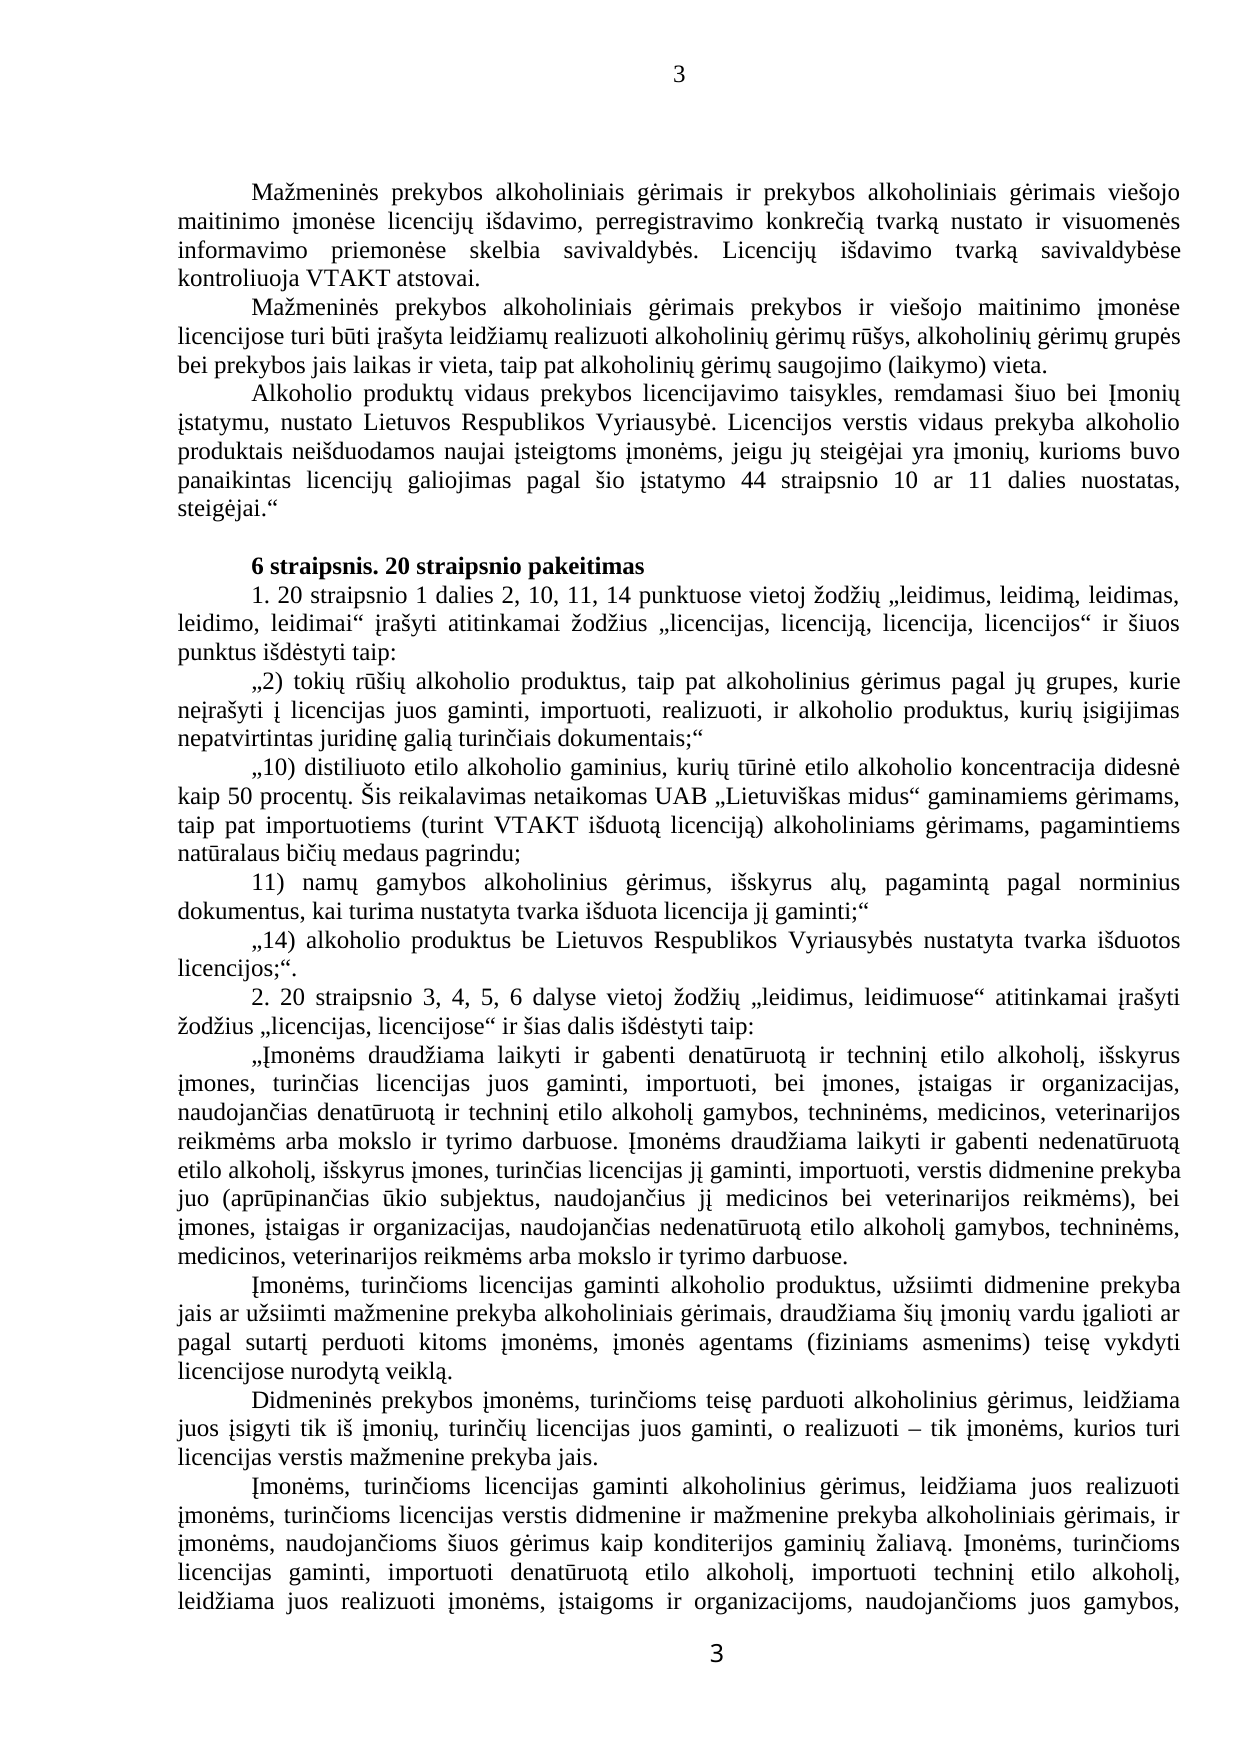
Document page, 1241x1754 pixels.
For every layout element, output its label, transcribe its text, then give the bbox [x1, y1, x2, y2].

text Mažmeninės prekybos alkoholiniais gėrimais prekybos ir viešojo maitinimo įmonėse licencijose turi būti įrašyta leidžiamų realizuoti alkoholinių gėrimų rūšys, alkoholinių gėrimų grupės bei prekybos jais laikas ir vieta, taip pat alkoholinių gėrimų saugojimo (laikymo) vieta. [177, 292, 1181, 378]
text „14) alkoholio produktus be Lietuvos Respublikos Vyriausybės nustatyta tvarka išduotos licencijos;“. [177, 925, 1181, 982]
text 11) namų gamybos alkoholinius gėrimus, išskyrus alų, pagamintą pagal norminius dokumentus, kai turima nustatyta tvarka išduota licencija jį gaminti;“ [177, 867, 1181, 925]
text Įmonėms, turinčioms licencijas gaminti alkoholio produktus, užsiimti didmenine prekyba jais ar užsiimti mažmenine prekyba alkoholiniais gėrimais, draudžiama šių įmonių vardu įgalioti ar pagal sutartį perduoti kitoms įmonėms, įmonės agentams (fiziniams asmenims) teisę vykdyti licencijose nurodytą veiklą. [177, 1270, 1181, 1385]
text „2) tokių rūšių alkoholio produktus, taip pat alkoholinius gėrimus pagal jų grupes, kurie neįrašyti į licencijas juos gaminti, importuoti, realizuoti, ir alkoholio produktus, kurių įsigijimas nepatvirtintas juridinę galią turinčiais dokumentais;“ [177, 666, 1181, 752]
text 6 straipsnis. 20 straipsnio pakeitimas [177, 551, 1181, 580]
text 2. 20 straipsnio 3, 4, 5, 6 dalyse vietoj žodžių „leidimus, leidimuose“ atitinkamai įrašyti žodžius „licencijas, licencijose“ ir šias dalis išdėstyti taip: [177, 982, 1181, 1040]
text „10) distiliuoto etilo alkoholio gaminius, kurių tūrinė etilo alkoholio koncentracija didesnė kaip 50 procentų. Šis reikalavimas netaikomas UAB „Lietuviškas midus“ gaminamiems gėrimams, taip pat importuotiems (turint VTAKT išduotą licenciją) alkoholiniams gėrimams, pagamintiems natūralaus bičių medaus pagrindu; [177, 752, 1181, 867]
text Didmeninės prekybos įmonėms, turinčioms teisę parduoti alkoholinius gėrimus, leidžiama juos įsigyti tik iš įmonių, turinčių licencijas juos gaminti, o realizuoti – tik įmonėms, kurios turi licencijas verstis mažmenine prekyba jais. [177, 1385, 1181, 1471]
text Alkoholio produktų vidaus prekybos licencijavimo taisykles, remdamasi šiuo bei Įmonių įstatymu, nustato Lietuvos Respublikos Vyriausybė. Licencijos verstis vidaus prekyba alkoholio produktais neišduodamos naujai įsteigtoms įmonėms, jeigu jų steigėjai yra įmonių, kurioms buvo panaikintas licencijų galiojimas pagal šio įstatymo 44 straipsnio 10 ar 11 dalies nuostatas, steigėjai.“ [177, 378, 1181, 522]
text Įmonėms, turinčioms licencijas gaminti alkoholinius gėrimus, leidžiama juos realizuoti įmonėms, turinčioms licencijas verstis didmenine ir mažmenine prekyba alkoholiniais gėrimais, ir įmonėms, naudojančioms šiuos gėrimus kaip konditerijos gaminių žaliavą. Įmonėms, turinčioms licencijas gaminti, importuoti denatūruotą etilo alkoholį, importuoti techninį etilo alkoholį, leidžiama juos realizuoti įmonėms, įstaigoms ir organizacijoms, naudojančioms juos gamybos, [177, 1471, 1181, 1615]
text 1. 20 straipsnio 1 dalies 2, 10, 11, 14 punktuose vietoj žodžių „leidimus, leidimą, leidimas, leidimo, leidimai“ įrašyti atitinkamai žodžius „licencijas, licenciją, licencija, licencijos“ ir šiuos punktus išdėstyti taip: [177, 580, 1181, 666]
text Mažmeninės prekybos alkoholiniais gėrimais ir prekybos alkoholiniais gėrimais viešojo maitinimo įmonėse licencijų išdavimo, perregistravimo konkrečią tvarką nustato ir visuomenės informavimo priemonėse skelbia savivaldybės. Licencijų išdavimo tvarką savivaldybėse kontroliuoja VTAKT atstovai. [177, 177, 1181, 292]
text „Įmonėms draudžiama laikyti ir gabenti denatūruotą ir techninį etilo alkoholį, išskyrus įmones, turinčias licencijas juos gaminti, importuoti, bei įmones, įstaigas ir organizacijas, naudojančias denatūruotą ir techninį etilo alkoholį gamybos, techninėms, medicinos, veterinarijos reikmėms arba mokslo ir tyrimo darbuose. Įmonėms draudžiama laikyti ir gabenti nedenatūruotą etilo alkoholį, išskyrus įmones, turinčias licencijas jį gaminti, importuoti, verstis didmenine prekyba juo (aprūpinančias ūkio subjektus, naudojančius jį medicinos bei veterinarijos reikmėms), bei įmones, įstaigas ir organizacijas, naudojančias nedenatūruotą etilo alkoholį gamybos, techninėms, medicinos, veterinarijos reikmėms arba mokslo ir tyrimo darbuose. [177, 1040, 1181, 1270]
